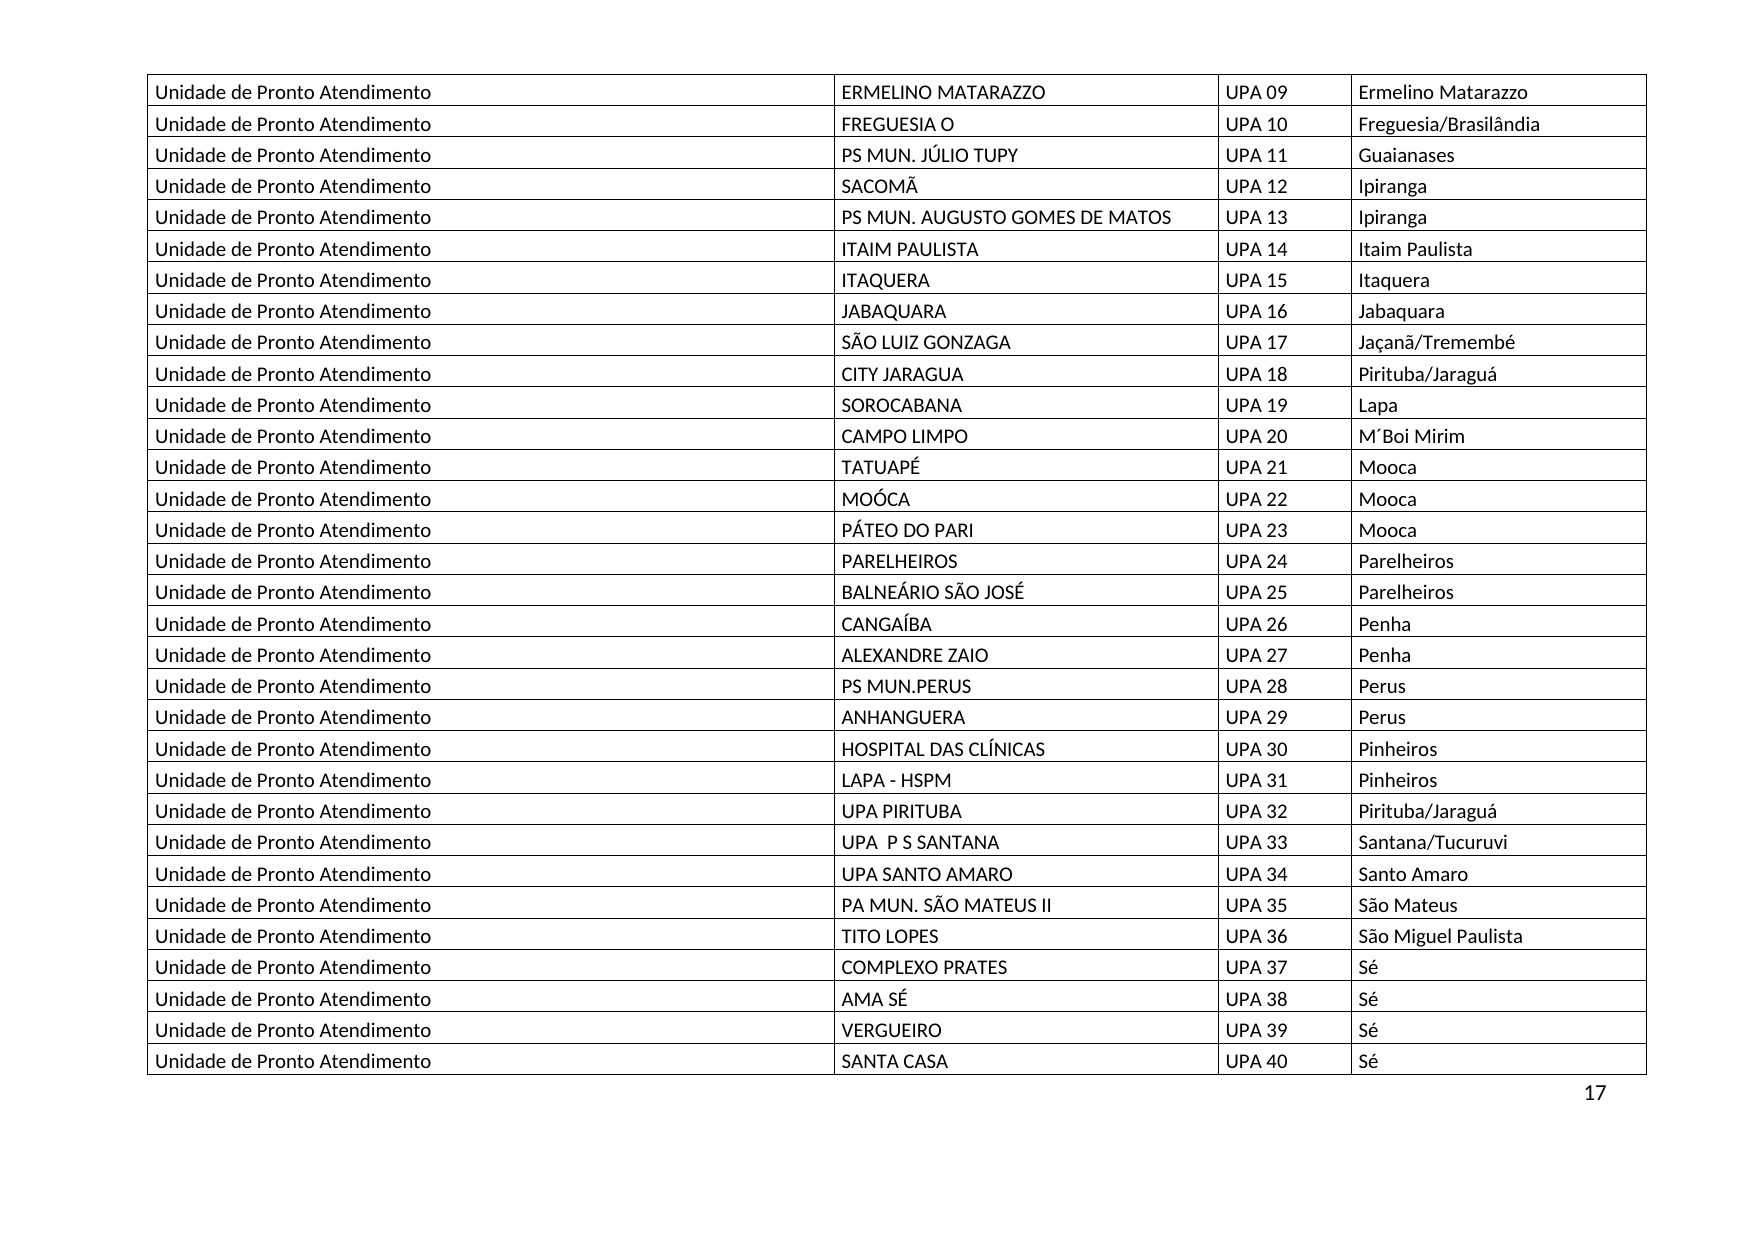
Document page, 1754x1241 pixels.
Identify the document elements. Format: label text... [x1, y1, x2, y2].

table_cell ERMELINO MATARAZZO [835, 75, 1218, 105]
table_cell Parelheiros [1352, 544, 1646, 574]
table_cell Unidade de Pronto Atendimento [148, 231, 834, 261]
table_cell Penha [1352, 606, 1646, 636]
table_cell UPA 17 [1219, 325, 1351, 355]
table_cell Unidade de Pronto Atendimento [148, 450, 834, 480]
table_cell UPA 40 [1219, 1044, 1351, 1074]
table_cell São Mateus [1352, 887, 1646, 917]
table_cell Freguesia/Brasilândia [1352, 106, 1646, 136]
table_cell TITO LOPES [835, 919, 1218, 949]
table_cell Unidade de Pronto Atendimento [148, 169, 834, 199]
table_cell Unidade de Pronto Atendimento [148, 669, 834, 699]
table_cell VERGUEIRO [835, 1012, 1218, 1042]
table_cell Unidade de Pronto Atendimento [148, 731, 834, 761]
table_cell CITY JARAGUA [835, 356, 1218, 386]
table_cell Itaquera [1352, 262, 1646, 292]
table_cell Unidade de Pronto Atendimento [148, 762, 834, 792]
table_cell Sé [1352, 981, 1646, 1011]
table_cell Mooca [1352, 481, 1646, 511]
table_cell Jaçanã/Tremembé [1352, 325, 1646, 355]
table_cell UPA 12 [1219, 169, 1351, 199]
table_cell UPA 32 [1219, 794, 1351, 824]
table_cell ANHANGUERA [835, 700, 1218, 730]
table_cell ITAIM PAULISTA [835, 231, 1218, 261]
table_cell Unidade de Pronto Atendimento [148, 419, 834, 449]
table_cell PS MUN. JÚLIO TUPY [835, 137, 1218, 167]
table_cell Unidade de Pronto Atendimento [148, 919, 834, 949]
table_cell Unidade de Pronto Atendimento [148, 481, 834, 511]
table_cell JABAQUARA [835, 294, 1218, 324]
table_cell UPA 26 [1219, 606, 1351, 636]
table_cell PÁTEO DO PARI [835, 512, 1218, 542]
table_cell Jabaquara [1352, 294, 1646, 324]
table_cell Unidade de Pronto Atendimento [148, 137, 834, 167]
table_cell Santo Amaro [1352, 856, 1646, 886]
table_cell Unidade de Pronto Atendimento [148, 1044, 834, 1074]
table_cell Guaianases [1352, 137, 1646, 167]
table_cell UPA 27 [1219, 637, 1351, 667]
table_cell Mooca [1352, 450, 1646, 480]
table_cell Unidade de Pronto Atendimento [148, 387, 834, 417]
table_cell SÃO LUIZ GONZAGA [835, 325, 1218, 355]
table_cell UPA 37 [1219, 950, 1351, 980]
table_cell PS MUN.PERUS [835, 669, 1218, 699]
table_cell Unidade de Pronto Atendimento [148, 262, 834, 292]
table_cell UPA 18 [1219, 356, 1351, 386]
table_cell UPA 19 [1219, 387, 1351, 417]
table_cell Unidade de Pronto Atendimento [148, 950, 834, 980]
table_cell Pirituba/Jaraguá [1352, 794, 1646, 824]
table_cell UPA 15 [1219, 262, 1351, 292]
table_cell AMA SÉ [835, 981, 1218, 1011]
table_cell Penha [1352, 637, 1646, 667]
table_cell Unidade de Pronto Atendimento [148, 637, 834, 667]
table_cell Unidade de Pronto Atendimento [148, 1012, 834, 1042]
table_cell Santana/Tucuruvi [1352, 825, 1646, 855]
table_cell Unidade de Pronto Atendimento [148, 512, 834, 542]
table_cell UPA 34 [1219, 856, 1351, 886]
table_cell Unidade de Pronto Atendimento [148, 575, 834, 605]
table_cell Ipiranga [1352, 169, 1646, 199]
table_cell Unidade de Pronto Atendimento [148, 981, 834, 1011]
table_cell UPA 20 [1219, 419, 1351, 449]
table_cell Itaim Paulista [1352, 231, 1646, 261]
table_cell Unidade de Pronto Atendimento [148, 106, 834, 136]
table_cell Ipiranga [1352, 200, 1646, 230]
table_cell UPA 28 [1219, 669, 1351, 699]
table_cell Unidade de Pronto Atendimento [148, 794, 834, 824]
table_cell Unidade de Pronto Atendimento [148, 606, 834, 636]
table_cell Sé [1352, 1012, 1646, 1042]
table_cell Mooca [1352, 512, 1646, 542]
table_cell Unidade de Pronto Atendimento [148, 75, 834, 105]
table_cell Unidade de Pronto Atendimento [148, 544, 834, 574]
table_cell São Miguel Paulista [1352, 919, 1646, 949]
table_cell UPA 14 [1219, 231, 1351, 261]
table_cell UPA 10 [1219, 106, 1351, 136]
table_cell FREGUESIA O [835, 106, 1218, 136]
table_cell UPA 31 [1219, 762, 1351, 792]
table_cell Unidade de Pronto Atendimento [148, 200, 834, 230]
table_cell ITAQUERA [835, 262, 1218, 292]
table_cell UPA 33 [1219, 825, 1351, 855]
table_cell Unidade de Pronto Atendimento [148, 700, 834, 730]
table_cell UPA PIRITUBA [835, 794, 1218, 824]
table_cell Unidade de Pronto Atendimento [148, 294, 834, 324]
table_cell Unidade de Pronto Atendimento [148, 356, 834, 386]
table_cell Pinheiros [1352, 731, 1646, 761]
table_cell Perus [1352, 700, 1646, 730]
table_cell UPA 11 [1219, 137, 1351, 167]
table_cell MOÓCA [835, 481, 1218, 511]
table_cell COMPLEXO PRATES [835, 950, 1218, 980]
table_cell SACOMÃ [835, 169, 1218, 199]
table_cell UPA 38 [1219, 981, 1351, 1011]
table_cell UPA 16 [1219, 294, 1351, 324]
table_cell UPA 36 [1219, 919, 1351, 949]
table_cell UPA 30 [1219, 731, 1351, 761]
table_cell UPA 24 [1219, 544, 1351, 574]
table_cell Unidade de Pronto Atendimento [148, 825, 834, 855]
table_cell UPA 23 [1219, 512, 1351, 542]
table_cell UPA SANTO AMARO [835, 856, 1218, 886]
table_cell M´Boi Mirim [1352, 419, 1646, 449]
table_cell Parelheiros [1352, 575, 1646, 605]
table_cell Perus [1352, 669, 1646, 699]
table_cell LAPA - HSPM [835, 762, 1218, 792]
table_cell UPA 25 [1219, 575, 1351, 605]
table_cell Ermelino Matarazzo [1352, 75, 1646, 105]
table_cell UPA 21 [1219, 450, 1351, 480]
table_cell Pirituba/Jaraguá [1352, 356, 1646, 386]
table_cell UPA 35 [1219, 887, 1351, 917]
table_cell CAMPO LIMPO [835, 419, 1218, 449]
table_cell BALNEÁRIO SÃO JOSÉ [835, 575, 1218, 605]
table_cell Lapa [1352, 387, 1646, 417]
table_cell Unidade de Pronto Atendimento [148, 325, 834, 355]
table_cell PS MUN. AUGUSTO GOMES DE MATOS [835, 200, 1218, 230]
table_cell PARELHEIROS [835, 544, 1218, 574]
table_cell Sé [1352, 1044, 1646, 1074]
table_cell Sé [1352, 950, 1646, 980]
table_cell HOSPITAL DAS CLÍNICAS [835, 731, 1218, 761]
table_cell SANTA CASA [835, 1044, 1218, 1074]
table_cell UPA 29 [1219, 700, 1351, 730]
table_cell TATUAPÉ [835, 450, 1218, 480]
table_cell PA MUN. SÃO MATEUS II [835, 887, 1218, 917]
table_cell Pinheiros [1352, 762, 1646, 792]
table_cell SOROCABANA [835, 387, 1218, 417]
table_cell UPA 39 [1219, 1012, 1351, 1042]
table_cell Unidade de Pronto Atendimento [148, 856, 834, 886]
table_cell UPA P S SANTANA [835, 825, 1218, 855]
table_cell Unidade de Pronto Atendimento [148, 887, 834, 917]
table_cell UPA 22 [1219, 481, 1351, 511]
table_cell ALEXANDRE ZAIO [835, 637, 1218, 667]
table_cell UPA 13 [1219, 200, 1351, 230]
table_cell CANGAÍBA [835, 606, 1218, 636]
table_cell UPA 09 [1219, 75, 1351, 105]
